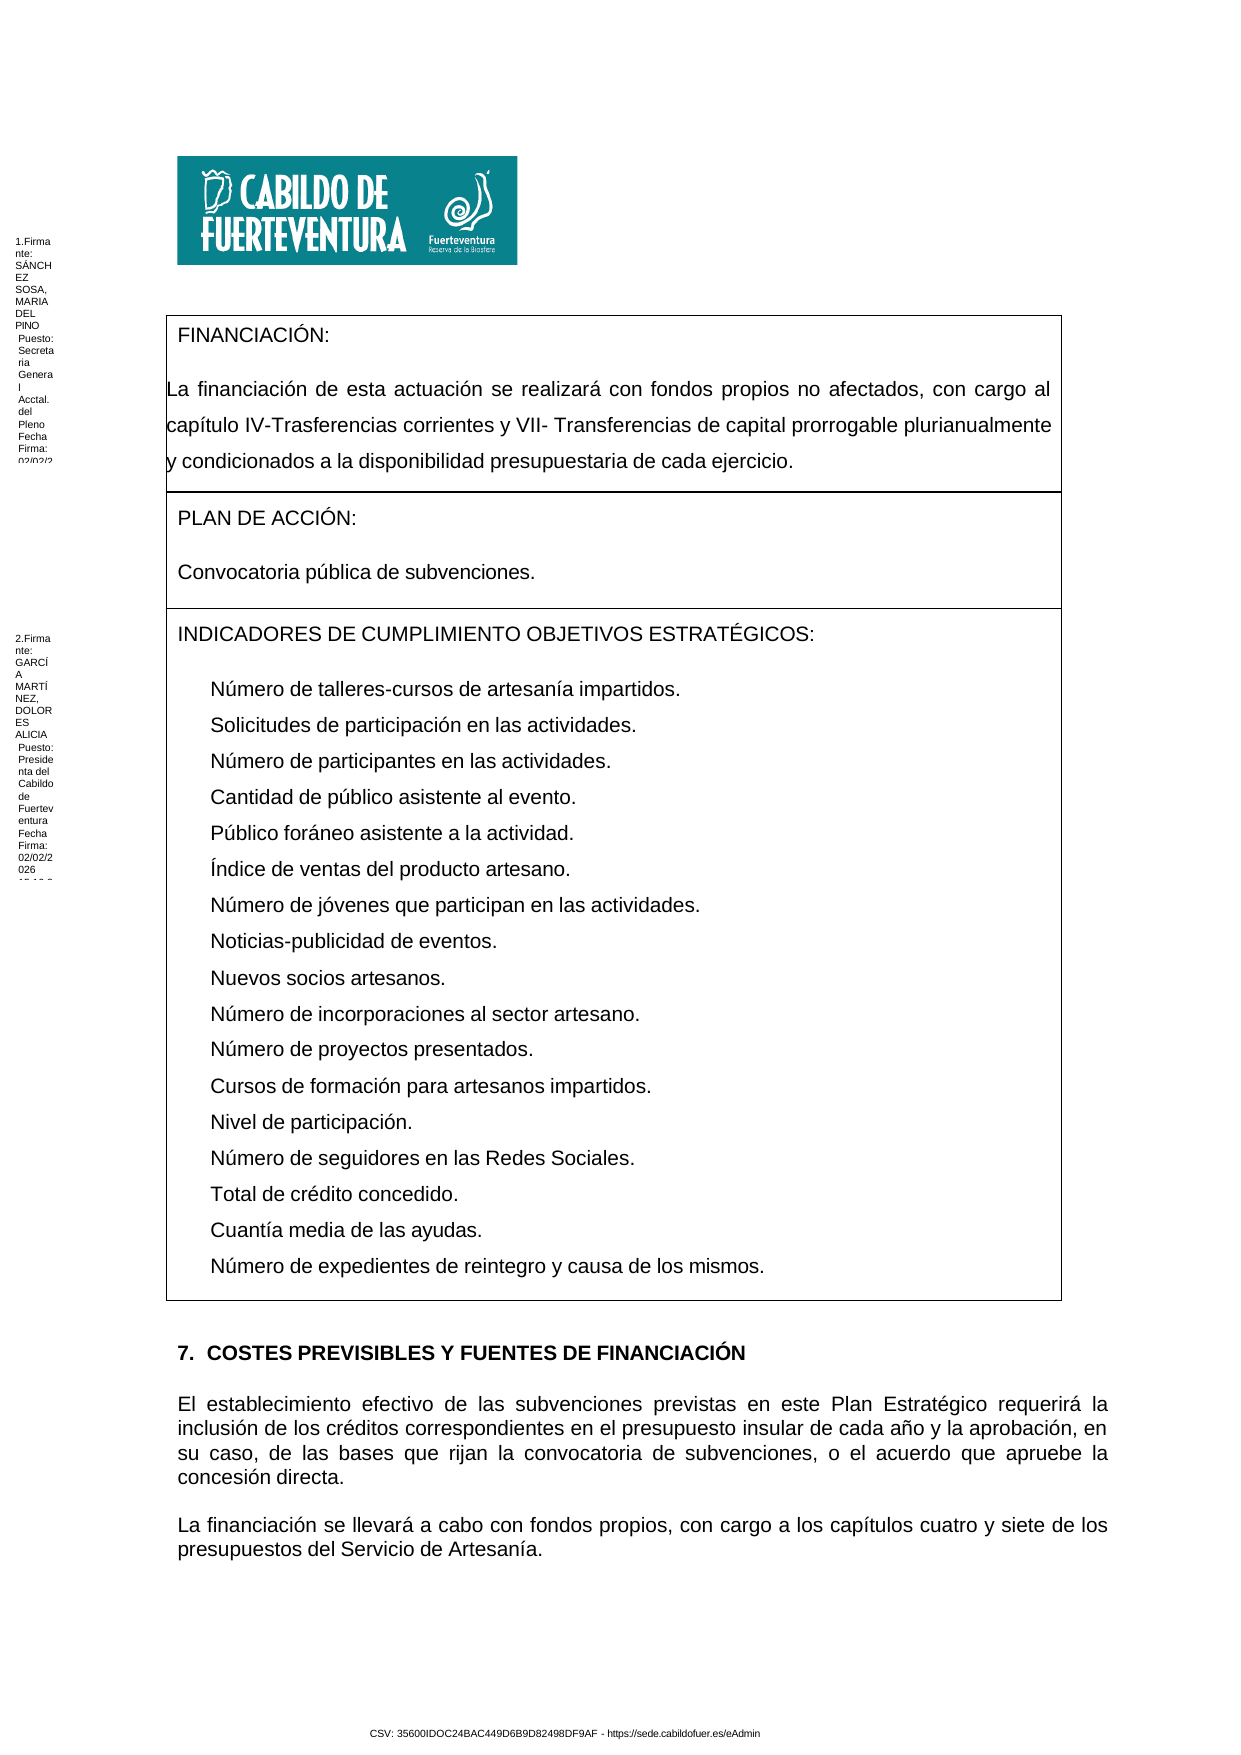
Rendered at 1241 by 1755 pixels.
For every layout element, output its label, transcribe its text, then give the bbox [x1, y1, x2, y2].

text 2.Firmante: GARCÍA MARTÍNEZ, DOLORES ALICIA [15, 633, 54, 741]
text El establecimiento efectivo de las subvenciones previstas en este Plan Estratégico requerirá la inclusión de los créditos correspondientes en el presupuesto insular de cada año y la aprobación, en su caso, de las bases que rijan la convocatoria de subvenciones, o el acuerdo que apruebe la concesión directa. [177, 1392, 1108, 1489]
table_cell INDICADORES DE CUMPLIMIENTO OBJETIVOS ESTRATÉGICOS: Número de talleres-cursos de artesanía impartidos. Solicitudes de participación en las actividades. Número de participantes en las actividades. Cantidad de público asistente al evento. Público foráneo asistente a la actividad. Índice de ventas del producto artesano. Número de jóvenes que participan en las actividades. Noticias-publicidad de eventos. Nuevos socios artesanos. Número de incorporaciones al sector artesano. Número de proyectos presentados. Cursos de formación para artesanos impartidos. Nivel de participación. Número de seguidores en las Redes Sociales. Total de crédito concedido. Cuantía media de las ayudas. Número de expedientes de reintegro y causa de los mismos. [167, 609, 1061, 1300]
text Puesto: Presidenta del Cabildo de Fuerteventura Fecha Firma: 02/02/2026 15:19:27 [18, 741, 54, 879]
list COSTES PREVISIBLES Y FUENTES DE FINANCIACIÓN [177, 1340, 1122, 1364]
text 1.Firmante: SÁNCHEZ SOSA,MARIA DEL PINO [15, 236, 54, 332]
table_cell PLAN DE ACCIÓN: Convocatoria pública de subvenciones. [167, 493, 1061, 608]
table_header FINANCIACIÓN: La financiación de esta actuación se realizará con fondos propios no afectados, con cargo al capítulo IV-Trasferencias corrientes y VII- Transferencias de capital prorrogable plurianualmente y condicionados a la disponibilidad presupuestaria de cada ejercicio. [167, 316, 1061, 491]
text Puesto: Secretaria General Acctal. del Pleno Fecha Firma: 02/02/2026 13:46:41 [18, 332, 54, 463]
text La financiación se llevará a cabo con fondos propios, con cargo a los capítulos cuatro y siete de los presupuestos del Servicio de Artesanía. [177, 1513, 1108, 1561]
